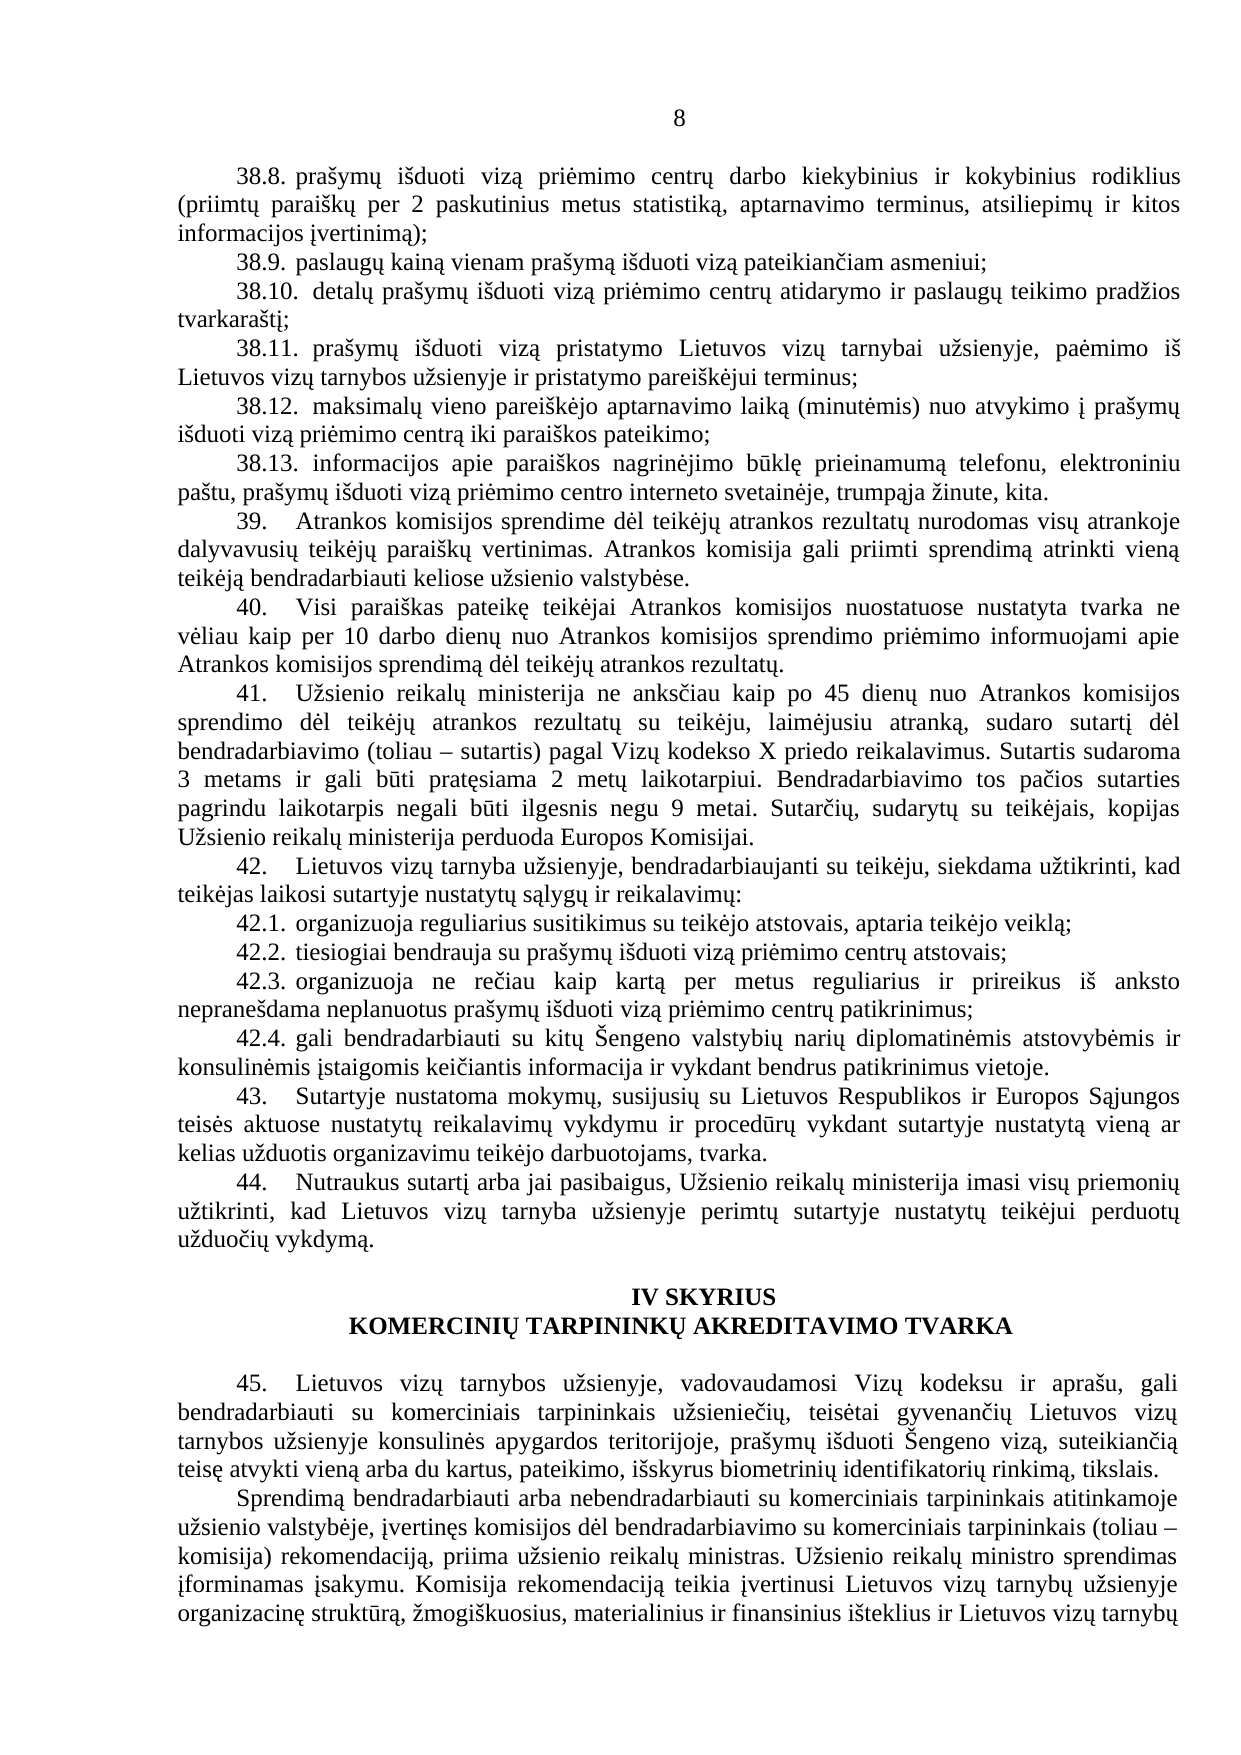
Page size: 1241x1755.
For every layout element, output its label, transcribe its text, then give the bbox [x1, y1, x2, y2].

text 38.9. paslaugų kainą vienam prašymą išduoti vizą pateikiančiam asmeniui; [177, 247, 1181, 276]
text 40. Visi paraiškas pateikę teikėjai Atrankos komisijos nuostatuose nustatyta tvarka ne vėliau kaip per 10 darbo dienų nuo Atrankos komisijos sprendimo priėmimo informuojami apie Atrankos komisijos sprendimą dėl teikėjų atrankos rezultatų. [177, 592, 1181, 678]
text 38.8. prašymų išduoti vizą priėmimo centrų darbo kiekybinius ir kokybinius rodiklius (priimtų paraiškų per 2 paskutinius metus statistiką, aptarnavimo terminus, atsiliepimų ir kitos informacijos įvertinimą); [177, 161, 1181, 247]
text 43. Sutartyje nustatoma mokymų, susijusių su Lietuvos Respublikos ir Europos Sąjungos teisės aktuose nustatytų reikalavimų vykdymu ir procedūrų vykdant sutartyje nustatytą vieną ar kelias užduotis organizavimu teikėjo darbuotojams, tvarka. [177, 1081, 1181, 1167]
text 42.3. organizuoja ne rečiau kaip kartą per metus reguliarius ir prireikus iš anksto nepranešdama neplanuotus prašymų išduoti vizą priėmimo centrų patikrinimus; [177, 966, 1181, 1023]
text 38.11. prašymų išduoti vizą pristatymo Lietuvos vizų tarnybai užsienyje, paėmimo iš Lietuvos vizų tarnybos užsienyje ir pristatymo pareiškėjui terminus; [177, 333, 1181, 391]
text 42.2. tiesiogiai bendrauja su prašymų išduoti vizą priėmimo centrų atstovais; [177, 937, 1181, 966]
text komercinių tarpininkų akreditavimo tvarka [177, 1311, 1178, 1339]
text 41. Užsienio reikalų ministerija ne anksčiau kaip po 45 dienų nuo Atrankos komisijos sprendimo dėl teikėjų atrankos rezultatų su teikėju, laimėjusiu atranką, sudaro sutartį dėl bendradarbiavimo (toliau – sutartis) pagal Vizų kodekso X priedo reikalavimus. Sutartis sudaroma 3 metams ir gali būti pratęsiama 2 metų laikotarpiui. Bendradarbiavimo tos pačios sutarties pagrindu laikotarpis negali būti ilgesnis negu 9 metai. Sutarčių, sudarytų su teikėjais, kopijas Užsienio reikalų ministerija perduoda Europos Komisijai. [177, 678, 1181, 851]
text 42. Lietuvos vizų tarnyba užsienyje, bendradarbiaujanti su teikėju, siekdama užtikrinti, kad teikėjas laikosi sutartyje nustatytų sąlygų ir reikalavimų: [177, 851, 1181, 908]
text 38.10. detalų prašymų išduoti vizą priėmimo centrų atidarymo ir paslaugų teikimo pradžios tvarkaraštį; [177, 276, 1181, 333]
text Sprendimą bendradarbiauti arba nebendradarbiauti su komerciniais tarpininkais atitinkamoje užsienio valstybėje, įvertinęs komisijos dėl bendradarbiavimo su komerciniais tarpininkais (toliau – komisija) rekomendaciją, priima užsienio reikalų ministras. Užsienio reikalų ministro sprendimas įforminamas įsakymu. Komisija rekomendaciją teikia įvertinusi Lietuvos vizų tarnybų užsienyje organizacinę struktūrą, žmogiškuosius, materialinius ir finansinius išteklius ir Lietuvos vizų tarnybų [177, 1483, 1178, 1627]
text 42.4. gali bendradarbiauti su kitų Šengeno valstybių narių diplomatinėmis atstovybėmis ir konsulinėmis įstaigomis keičiantis informacija ir vykdant bendrus patikrinimus vietoje. [177, 1023, 1181, 1081]
text 38.13. informacijos apie paraiškos nagrinėjimo būklę prieinamumą telefonu, elektroniniu paštu, prašymų išduoti vizą priėmimo centro interneto svetainėje, trumpąja žinute, kita. [177, 448, 1181, 506]
text iV SKYRIUS [177, 1282, 1178, 1311]
text 39. Atrankos komisijos sprendime dėl teikėjų atrankos rezultatų nurodomas visų atrankoje dalyvavusių teikėjų paraiškų vertinimas. Atrankos komisija gali priimti sprendimą atrinkti vieną teikėją bendradarbiauti keliose užsienio valstybėse. [177, 506, 1181, 592]
text 38.12. maksimalų vieno pareiškėjo aptarnavimo laiką (minutėmis) nuo atvykimo į prašymų išduoti vizą priėmimo centrą iki paraiškos pateikimo; [177, 391, 1181, 448]
text 42.1. organizuoja reguliarius susitikimus su teikėjo atstovais, aptaria teikėjo veiklą; [177, 908, 1181, 937]
text 44. Nutraukus sutartį arba jai pasibaigus, Užsienio reikalų ministerija imasi visų priemonių užtikrinti, kad Lietuvos vizų tarnyba užsienyje perimtų sutartyje nustatytų teikėjui perduotų užduočių vykdymą. [177, 1167, 1181, 1253]
text 45. Lietuvos vizų tarnybos užsienyje, vadovaudamosi Vizų kodeksu ir aprašu, gali bendradarbiauti su komerciniais tarpininkais užsieniečių, teisėtai gyvenančių Lietuvos vizų tarnybos užsienyje konsulinės apygardos teritorijoje, prašymų išduoti Šengeno vizą, suteikiančią teisę atvykti vieną arba du kartus, pateikimo, išskyrus biometrinių identifikatorių rinkimą, tikslais. [177, 1368, 1178, 1483]
